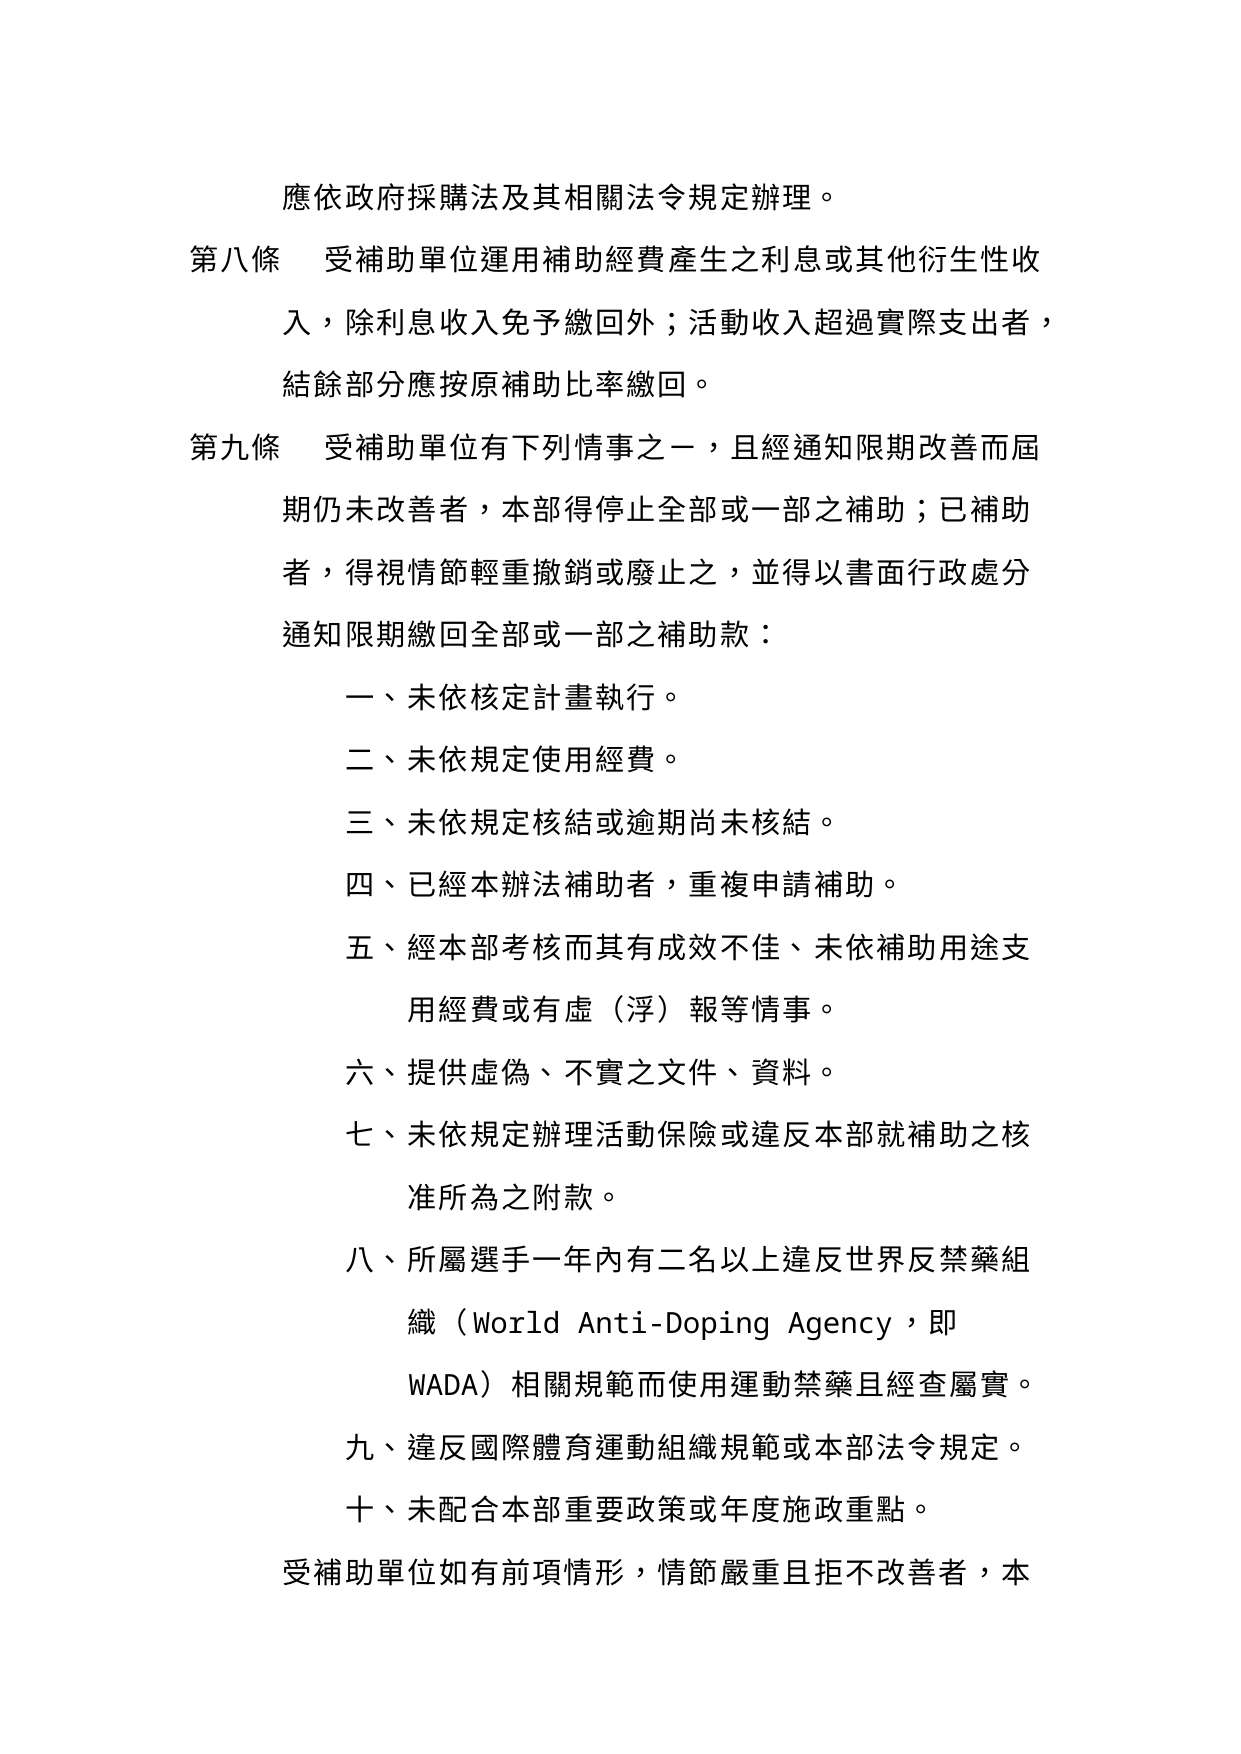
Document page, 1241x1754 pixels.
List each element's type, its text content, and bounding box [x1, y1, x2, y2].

text 第九條 受補助單位有下列情事之ㄧ，且經通知限期改善而屆期仍未改善者，本部得停止全部或一部之補助；已補助者，得視情節輕重撤銷或廢止之，並得以書面行政處分通知限期繳回全部或一部之補助款： [188, 404, 1052, 654]
text 一、未依核定計畫執行。 [335, 654, 1052, 717]
text 五、經本部考核而其有成效不佳、未依補助用途支用經費或有虛（浮）報等情事。 [336, 904, 1052, 1029]
text 三、未依規定核結或逾期尚未核結。 [335, 779, 1052, 842]
text 受補助單位如有前項情形，情節嚴重且拒不改善者，本 [188, 1529, 1052, 1592]
text 十、未配合本部重要政策或年度施政重點。 [336, 1467, 1052, 1529]
text 八、所屬選手一年內有二名以上違反世界反禁藥組織（World Anti-Doping Agency，即WADA）相關規範而使用運動禁藥且經查屬實。 [336, 1217, 1052, 1404]
text 七、未依規定辦理活動保險或違反本部就補助之核准所為之附款。 [336, 1092, 1052, 1217]
text 二、未依規定使用經費。 [335, 717, 1052, 779]
text 六、提供虛偽、不實之文件、資料。 [335, 1029, 1052, 1092]
text 應依政府採購法及其相關法令規定辦理。 [188, 154, 1052, 217]
text 第八條 受補助單位運用補助經費產生之利息或其他衍生性收入，除利息收入免予繳回外；活動收入超過實際支出者，結餘部分應按原補助比率繳回。 [188, 217, 1052, 404]
text 九、違反國際體育運動組織規範或本部法令規定。 [336, 1404, 1052, 1467]
text 四、已經本辦法補助者，重複申請補助。 [335, 842, 1052, 904]
